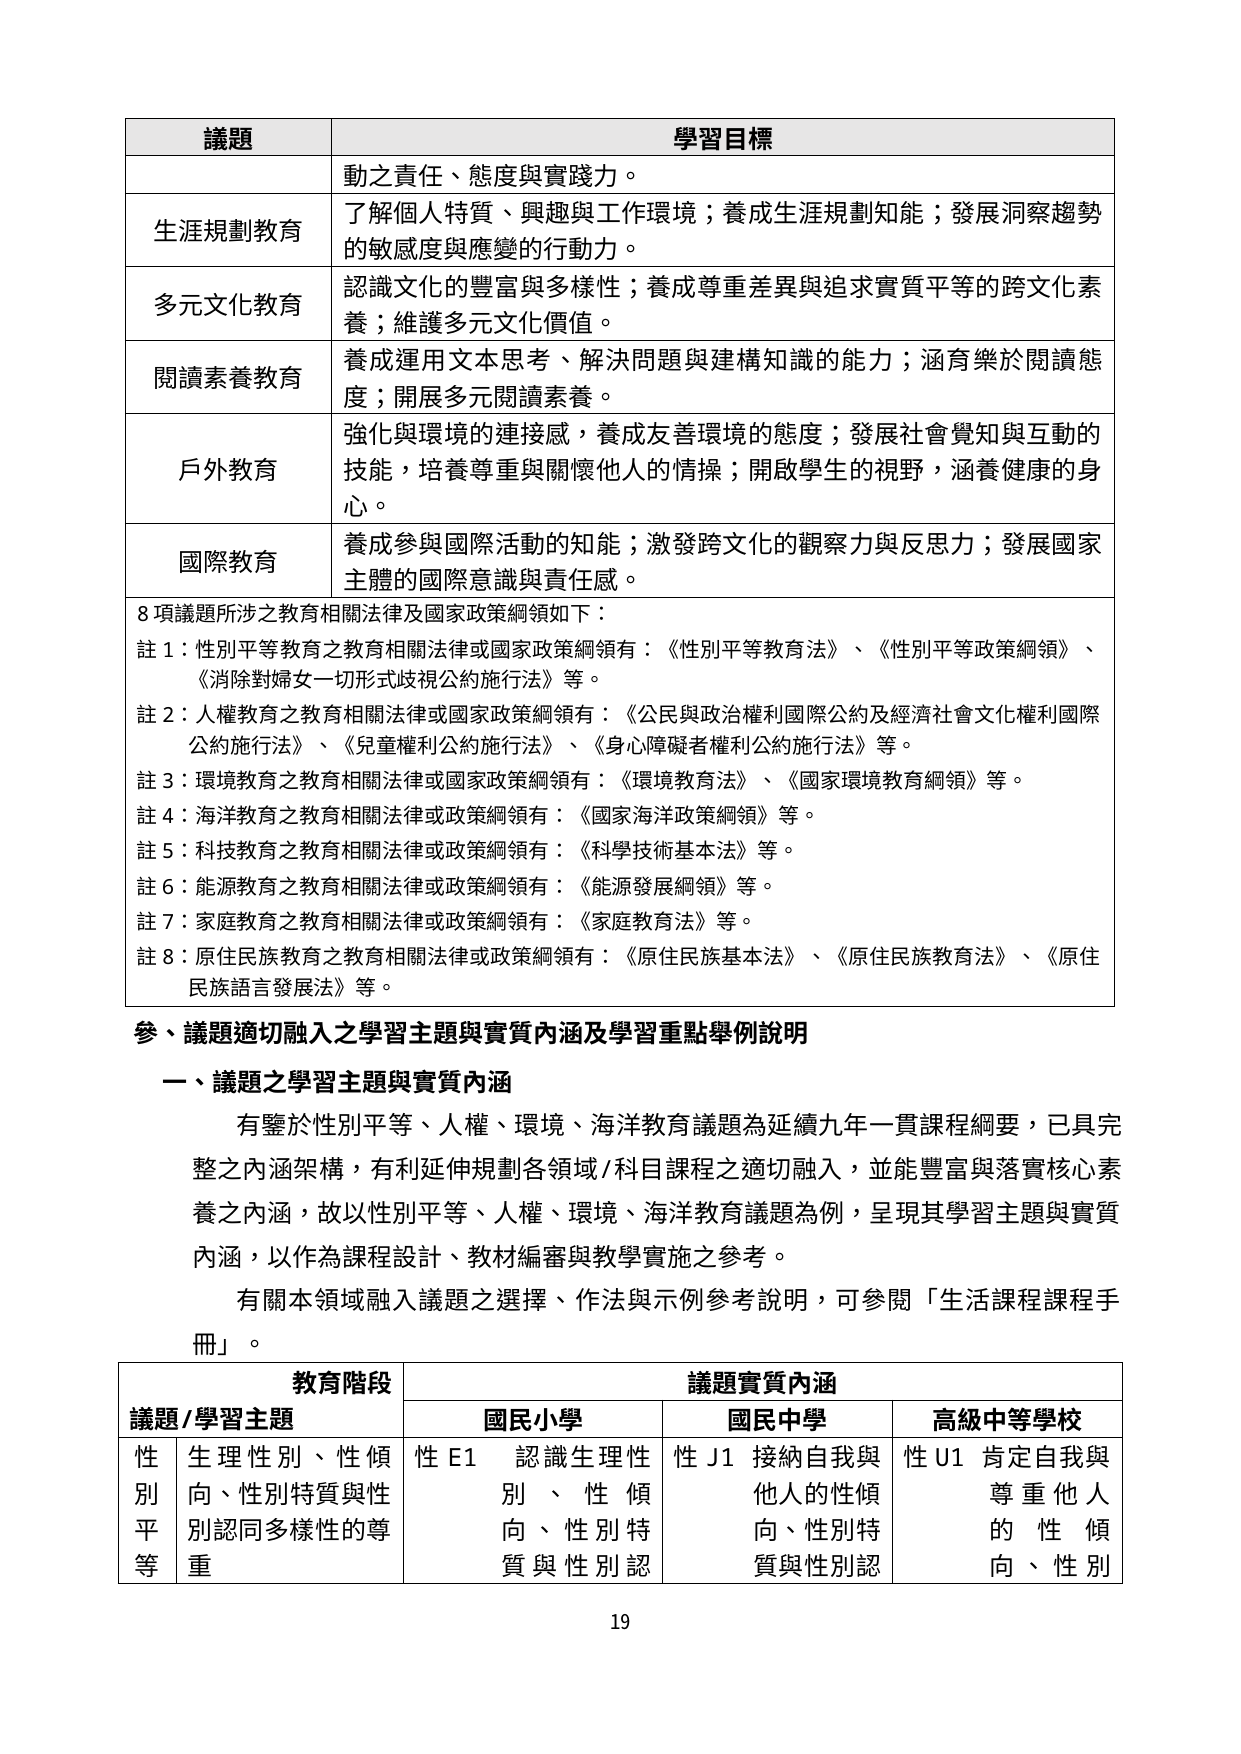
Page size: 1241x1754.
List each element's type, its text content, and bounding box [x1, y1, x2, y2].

table_cell 強化與環境的連接感，養成友善環境的態度；發展社會覺知與互動的技能，培養尊重與關懷他人的情操；開啟學生的視野，涵養健康的身心。 [332, 414, 1114, 523]
table_header 議題實質內涵 [404, 1363, 1122, 1399]
table_cell 性E1 認識生理性別、性傾向、性別特質與性別認 [404, 1438, 662, 1583]
table_cell 國民中學 [663, 1401, 892, 1437]
table_cell 閱讀素養教育 [126, 341, 331, 413]
text 一、議題之學習主題與實質內涵 [118, 1056, 1122, 1100]
text 參、議題適切融入之學習主題與實質內涵及學習重點舉例說明 [133, 1007, 1122, 1051]
table_cell 性別平等 [119, 1438, 176, 1583]
table_header 學習目標 [332, 119, 1114, 155]
table_cell 認識文化的豐富與多樣性；養成尊重差異與追求實質平等的跨文化素養；維護多元文化價值。 [332, 267, 1114, 340]
table_cell 戶外教育 [126, 414, 331, 523]
text 有鑒於性別平等、人權、環境、海洋教育議題為延續九年一貫課程綱要，已具完整之內涵架構，有利延伸規劃各領域/科目課程之適切融入，並能豐富與落實核心素養之內涵，故以性別平等、人權、環境、海洋教育議題為例，呈現其學習主題與實質內涵，以作為課程設計、教材編審與教學實施之參考。 [192, 1100, 1122, 1275]
text 有關本領域融入議題之選擇、作法與示例參考說明，可參閱「生活課程課程手冊」。 [192, 1275, 1122, 1362]
table_cell 國民小學 [404, 1401, 662, 1437]
table_cell 生涯規劃教育 [126, 194, 331, 266]
table_cell 高級中等學校 [893, 1401, 1122, 1437]
table_cell 8項議題所涉之教育相關法律及國家政策綱領如下： 註1：性別平等教育之教育相關法律或國家政策綱領有：《性別平等教育法》、《性別平等政策綱領》、《消除對婦女一切形式歧視公約施行法》等。 註2：人權教育之教育相關法律或國家政策綱領有：《公民與政治權利國際公約及經濟社會文化權利國際公約施行法》、《兒童權利公約施行法》、《身心障礙者權利公約施行法》等。 註3：環境教育之教育相關法律或國家政策綱領有：《環境教育法》、《國家環境教育綱領》等。 註4：海洋教育之教育相關法律或政策綱領有：《國家海洋政策綱領》等。 註5：科技教育之教育相關法律或政策綱領有：《科學技術基本法》等。 註6：能源教育之教育相關法律或政策綱領有：《能源發展綱領》等。 註7：家庭教育之教育相關法律或政策綱領有：《家庭教育法》等。 註8：原住民族教育之教育相關法律或政策綱領有：《原住民族基本法》、《原住民族教育法》、《原住民族語言發展法》等。 [126, 598, 1114, 1006]
table_cell 性U1 肯定自我與尊重他人的性傾向、性別 [893, 1438, 1122, 1583]
table_cell 動之責任、態度與實踐力。 [332, 156, 1114, 193]
table_cell 性J1 接納自我與他人的性傾向、性別特質與性別認 [663, 1438, 892, 1583]
table_header 教育階段 議題/學習主題 [119, 1363, 403, 1437]
table_cell 多元文化教育 [126, 267, 331, 340]
table_cell [126, 156, 331, 193]
table_cell 生理性別、性傾向、性別特質與性別認同多樣性的尊重 [177, 1438, 403, 1583]
table_cell 養成參與國際活動的知能；激發跨文化的觀察力與反思力；發展國家主體的國際意識與責任感。 [332, 524, 1114, 597]
table_cell 國際教育 [126, 524, 331, 597]
table_cell 了解個人特質、興趣與工作環境；養成生涯規劃知能；發展洞察趨勢的敏感度與應變的行動力。 [332, 194, 1114, 266]
table_cell 養成運用文本思考、解決問題與建構知識的能力；涵育樂於閱讀態度；開展多元閱讀素養。 [332, 341, 1114, 413]
table_header 議題 [126, 119, 331, 155]
